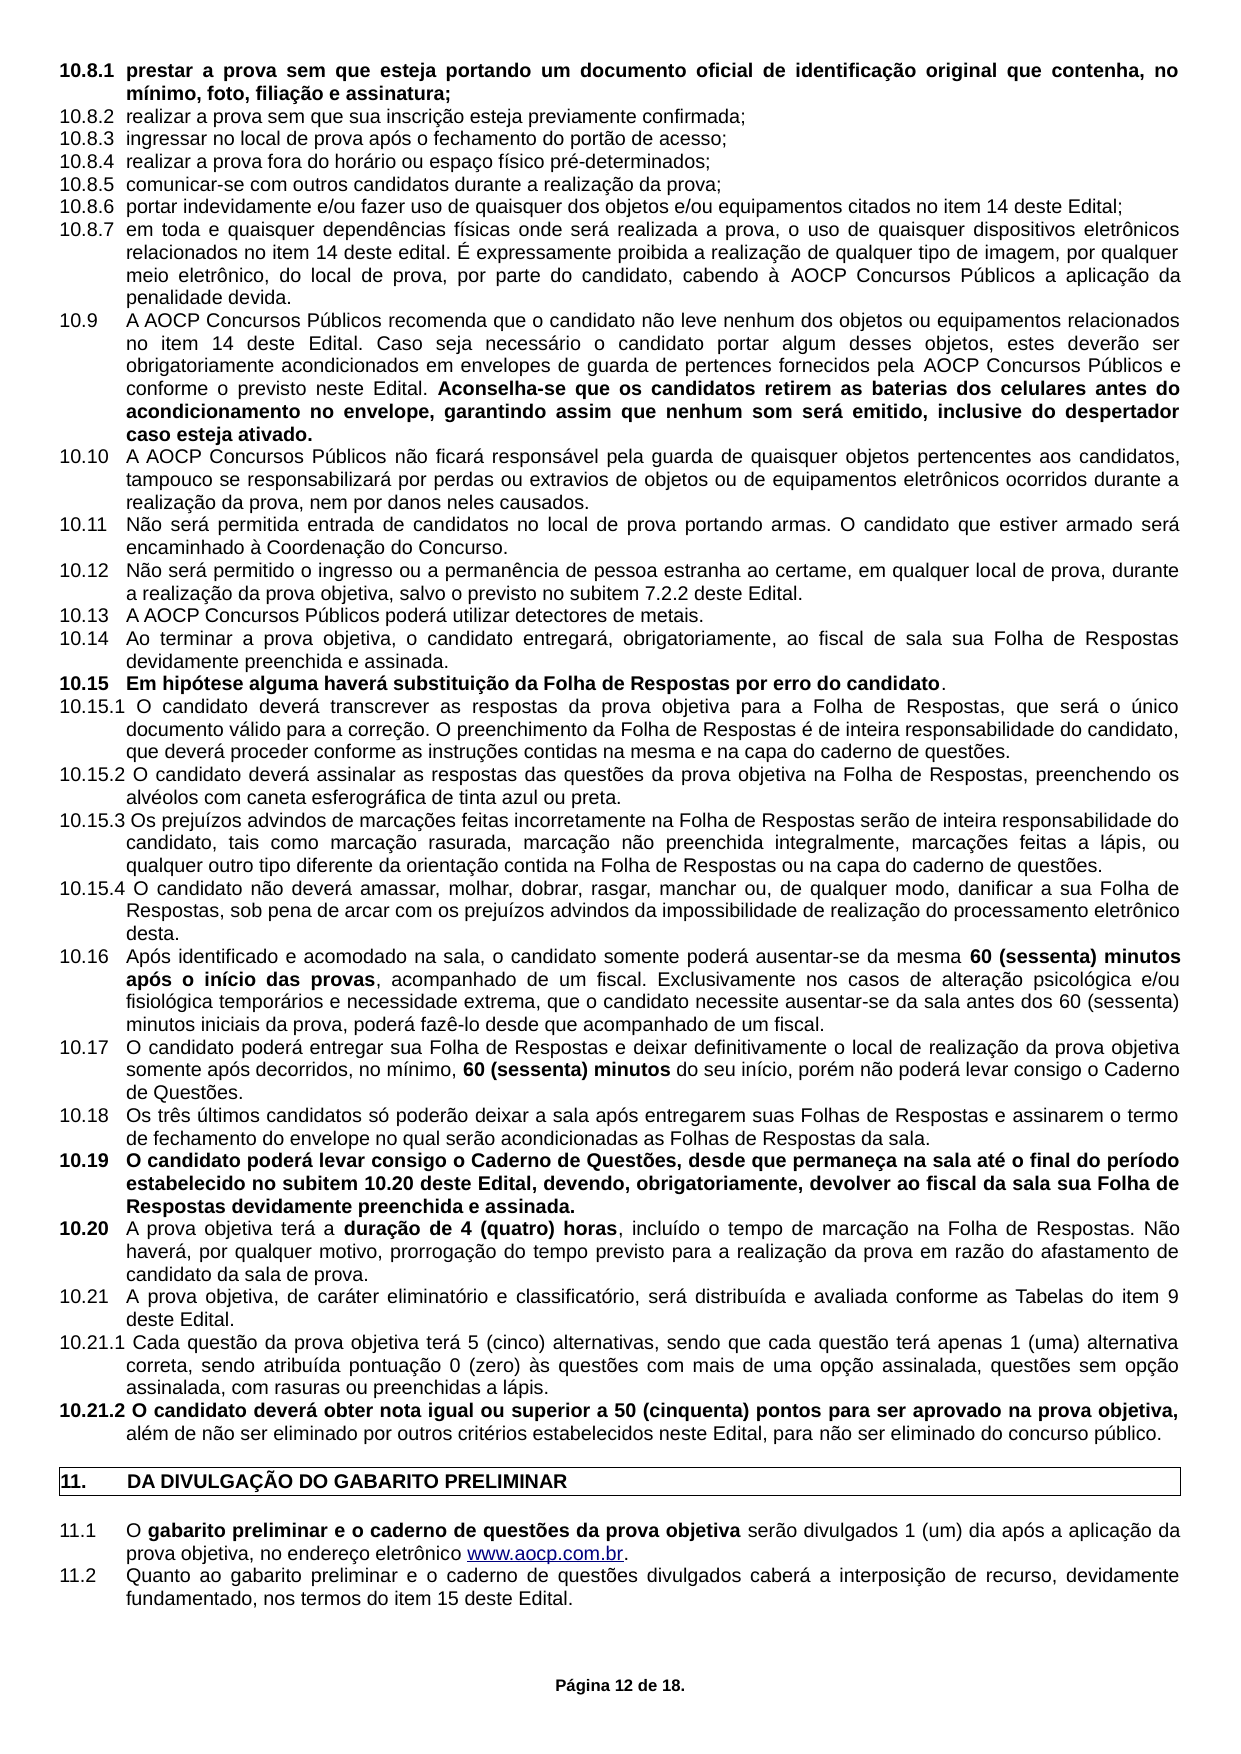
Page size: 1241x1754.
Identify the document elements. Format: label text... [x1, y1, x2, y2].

text 10.15.1 O candidato deverá transcrever as respostas da prova objetiva para a Folha de Respostas, que será o único documento válido para a correção. O preenchimento da Folha de Respostas é de inteira responsabilidade do candidato, que deverá proceder conforme as instruções contidas na mesma e na capa do caderno de questões. [59, 695, 1181, 763]
text 10.10 A AOCP Concursos Públicos não ficará responsável pela guarda de quaisquer objetos pertencentes aos candidatos, tampouco se responsabilizará por perdas ou extravios de objetos ou de equipamentos eletrônicos ocorridos durante a realização da prova, nem por danos neles causados. [59, 445, 1181, 513]
text 10.8.3 ingressar no local de prova após o fechamento do portão de acesso; [59, 127, 1181, 150]
text 10.21.1 Cada questão da prova objetiva terá 5 (cinco) alternativas, sendo que cada questão terá apenas 1 (uma) alternativa correta, sendo atribuída pontuação 0 (zero) às questões com mais de uma opção assinalada, questões sem opção assinalada, com rasuras ou preenchidas a lápis. [59, 1331, 1181, 1399]
text 10.8.7 em toda e quaisquer dependências físicas onde será realizada a prova, o uso de quaisquer dispositivos eletrônicos relacionados no item 14 deste edital. É expressamente proibida a realização de qualquer tipo de imagem, por qualquer meio eletrônico, do local de prova, por parte do candidato, cabendo à AOCP Concursos Públicos a aplicação da penalidade devida. [59, 218, 1181, 309]
text 10.8.5 comunicar-se com outros candidatos durante a realização da prova; [59, 173, 1181, 195]
text 10.19 O candidato poderá levar consigo o Caderno de Questões, desde que permaneça na sala até o final do período estabelecido no subitem 10.20 deste Edital, devendo, obrigatoriamente, devolver ao fiscal da sala sua Folha de Respostas devidamente preenchida e assinada. [59, 1149, 1181, 1217]
text 10.8.6 portar indevidamente e/ou fazer uso de quaisquer dos objetos e/ou equipamentos citados no item 14 deste Edital; [59, 195, 1181, 218]
text 10.16 Após identificado e acomodado na sala, o candidato somente poderá ausentar-se da mesma 60 (sessenta) minutos após o início das provas, acompanhado de um fiscal. Exclusivamente nos casos de alteração psicológica e/ou fisiológica temporários e necessidade extrema, que o candidato necessite ausentar-se da sala antes dos 60 (sessenta) minutos iniciais da prova, poderá fazê-lo desde que acompanhado de um fiscal. [59, 945, 1181, 1036]
text 10.21 A prova objetiva, de caráter eliminatório e classificatório, será distribuída e avaliada conforme as Tabelas do item 9 deste Edital. [59, 1285, 1181, 1331]
text 11.2 Quanto ao gabarito preliminar e o caderno de questões divulgados caberá a interposição de recurso, devidamente fundamentado, nos termos do item 15 deste Edital. [59, 1564, 1181, 1609]
text 10.15 Em hipótese alguma haverá substituição da Folha de Respostas por erro do candidato. [59, 672, 1181, 695]
text 10.15.4 O candidato não deverá amassar, molhar, dobrar, rasgar, manchar ou, de qualquer modo, danificar a sua Folha de Respostas, sob pena de arcar com os prejuízos advindos da impossibilidade de realização do processamento eletrônico desta. [59, 877, 1181, 945]
text 10.21.2 O candidato deverá obter nota igual ou superior a 50 (cinquenta) pontos para ser aprovado na prova objetiva, além de não ser eliminado por outros critérios estabelecidos neste Edital, para não ser eliminado do concurso público. [59, 1399, 1181, 1444]
text 10.15.3 Os prejuízos advindos de marcações feitas incorretamente na Folha de Respostas serão de inteira responsabilidade do candidato, tais como marcação rasurada, marcação não preenchida integralmente, marcações feitas a lápis, ou qualquer outro tipo diferente da orientação contida na Folha de Respostas ou na capa do caderno de questões. [59, 808, 1181, 877]
text 10.13 A AOCP Concursos Públicos poderá utilizar detectores de metais. [59, 604, 1181, 627]
text 10.9 A AOCP Concursos Públicos recomenda que o candidato não leve nenhum dos objetos ou equipamentos relacionados no item 14 deste Edital. Caso seja necessário o candidato portar algum desses objetos, estes deverão ser obrigatoriamente acondicionados em envelopes de guarda de pertences fornecidos pela AOCP Concursos Públicos e conforme o previsto neste Edital. Aconselha-se que os candidatos retirem as baterias dos celulares antes do acondicionamento no envelope, garantindo assim que nenhum som será emitido, inclusive do despertador caso esteja ativado. [59, 309, 1181, 445]
text 10.8.1 prestar a prova sem que esteja portando um documento oficial de identificação original que contenha, no mínimo, foto, filiação e assinatura; [59, 59, 1181, 104]
text 10.12 Não será permitido o ingresso ou a permanência de pessoa estranha ao certame, em qualquer local de prova, durante a realização da prova objetiva, salvo o previsto no subitem 7.2.2 deste Edital. [59, 559, 1181, 604]
text 10.17 O candidato poderá entregar sua Folha de Respostas e deixar definitivamente o local de realização da prova objetiva somente após decorridos, no mínimo, 60 (sessenta) minutos do seu início, porém não poderá levar consigo o Caderno de Questões. [59, 1036, 1181, 1104]
text 11.1 O gabarito preliminar e o caderno de questões da prova objetiva serão divulgados 1 (um) dia após a aplicação da prova objetiva, no endereço eletrônico www.aocp.com.br. [59, 1519, 1181, 1564]
text 10.20 A prova objetiva terá a duração de 4 (quatro) horas, incluído o tempo de marcação na Folha de Respostas. Não haverá, por qualquer motivo, prorrogação do tempo previsto para a realização da prova em razão do afastamento de candidato da sala de prova. [59, 1217, 1181, 1285]
text 10.11 Não será permitida entrada de candidatos no local de prova portando armas. O candidato que estiver armado será encaminhado à Coordenação do Concurso. [59, 513, 1181, 559]
text 10.14 Ao terminar a prova objetiva, o candidato entregará, obrigatoriamente, ao fiscal de sala sua Folha de Respostas devidamente preenchida e assinada. [59, 627, 1181, 672]
text 11. DA DIVULGAÇÃO DO GABARITO PRELIMINAR [60, 1468, 1180, 1495]
text 10.8.2 realizar a prova sem que sua inscrição esteja previamente confirmada; [59, 104, 1181, 127]
text 10.18 Os três últimos candidatos só poderão deixar a sala após entregarem suas Folhas de Respostas e assinarem o termo de fechamento do envelope no qual serão acondicionadas as Folhas de Respostas da sala. [59, 1104, 1181, 1149]
text 10.8.4 realizar a prova fora do horário ou espaço físico pré-determinados; [59, 150, 1181, 173]
text 10.15.2 O candidato deverá assinalar as respostas das questões da prova objetiva na Folha de Respostas, preenchendo os alvéolos com caneta esferográfica de tinta azul ou preta. [59, 763, 1181, 808]
